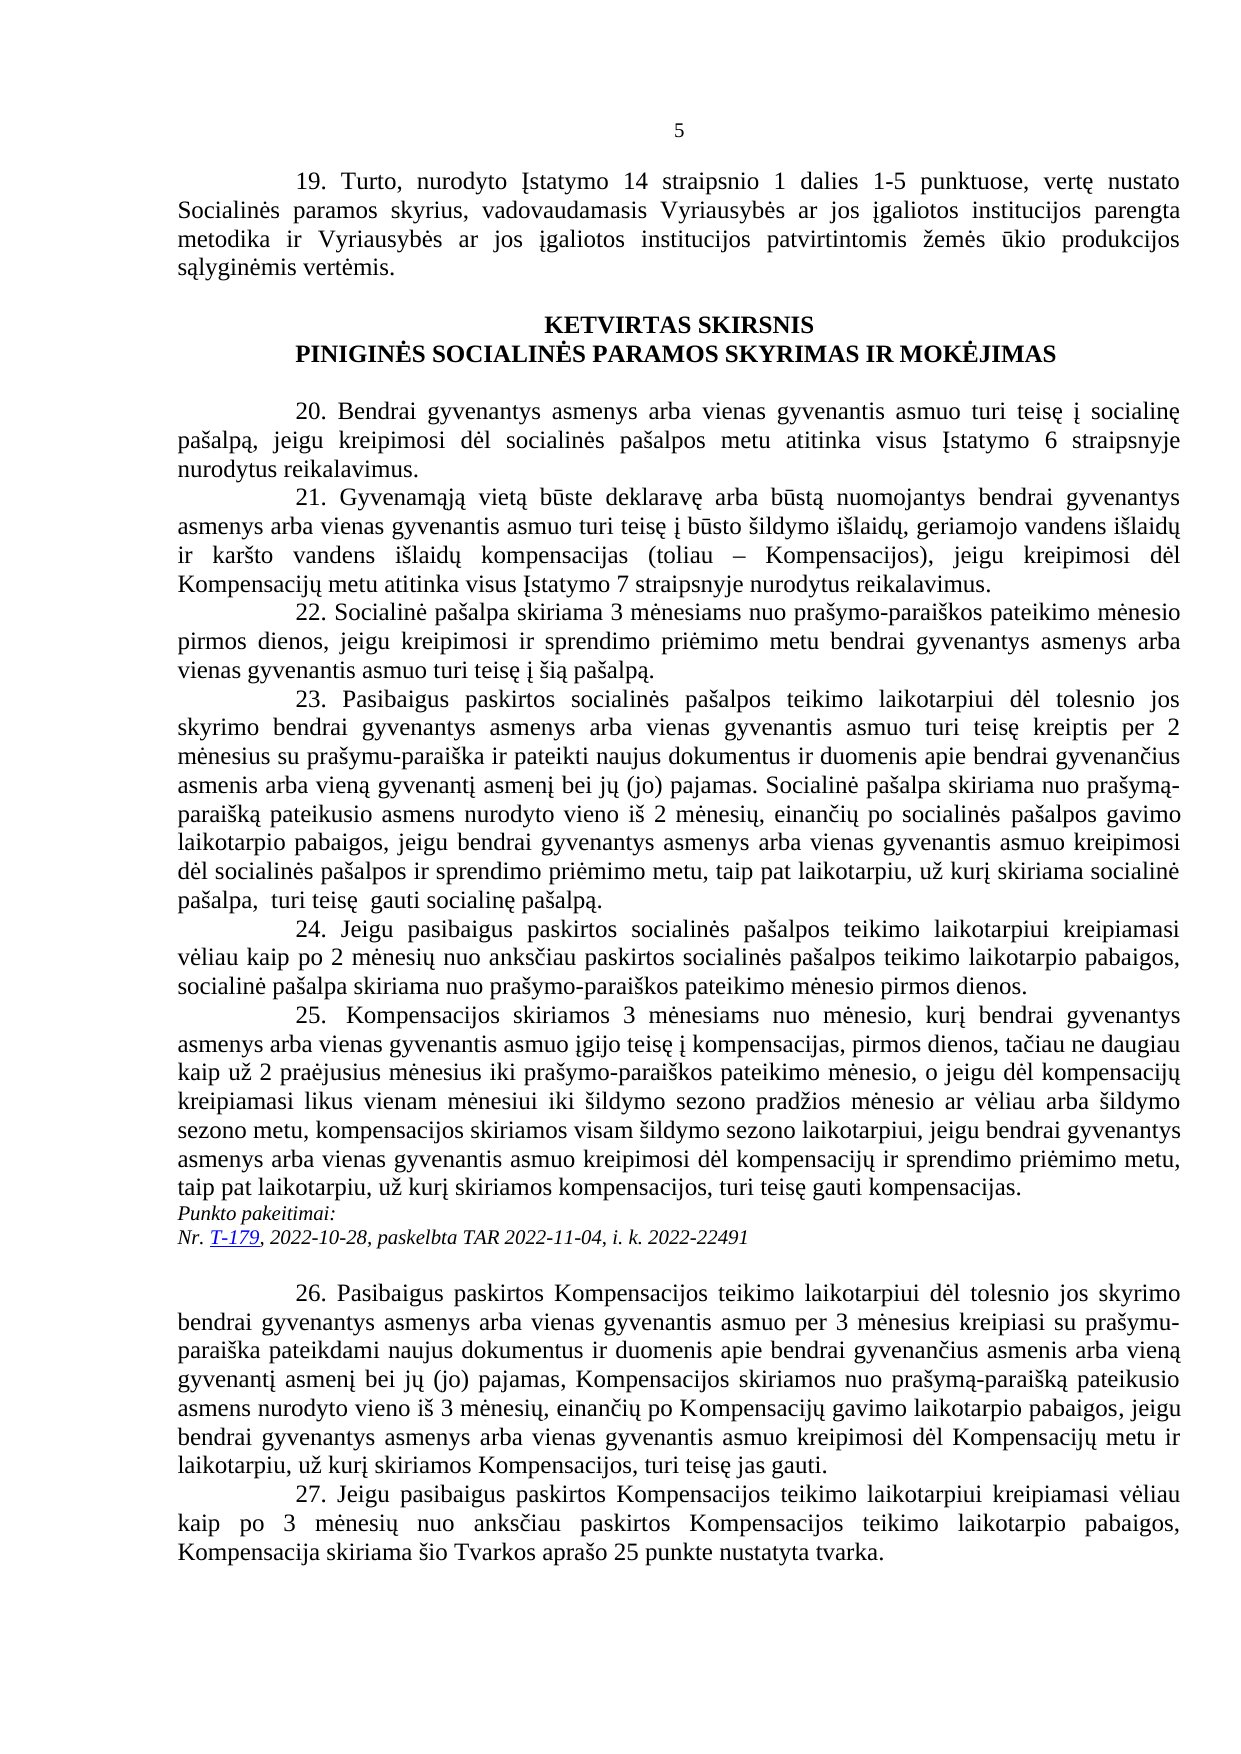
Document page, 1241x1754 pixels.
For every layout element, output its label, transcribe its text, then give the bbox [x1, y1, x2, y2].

text Nr. T-179, 2022-10-28, paskelbta TAR 2022-11-04, i. k. 2022-22491 [177, 1225, 1181, 1249]
text 22. Socialinė pašalpa skiriama 3 mėnesiams nuo prašymo-paraiškos pateikimo mėnesio pirmos dienos, jeigu kreipimosi ir sprendimo priėmimo metu bendrai gyvenantys asmenys arba vienas gyvenantis asmuo turi teisę į šią pašalpą. [177, 597, 1181, 684]
text 25. Kompensacijos skiriamos 3 mėnesiams nuo mėnesio, kurį bendrai gyvenantys asmenys arba vienas gyvenantis asmuo įgijo teisę į kompensacijas, pirmos dienos, tačiau ne daugiau kaip už 2 praėjusius mėnesius iki prašymo-paraiškos pateikimo mėnesio, o jeigu dėl kompensacijų kreipiamasi likus vienam mėnesiui iki šildymo sezono pradžios mėnesio ar vėliau arba šildymo sezono metu, kompensacijos skiriamos visam šildymo sezono laikotarpiui, jeigu bendrai gyvenantys asmenys arba vienas gyvenantis asmuo kreipimosi dėl kompensacijų ir sprendimo priėmimo metu, taip pat laikotarpiu, už kurį skiriamos kompensacijos, turi teisę gauti kompensacijas. [177, 1000, 1181, 1201]
text Punkto pakeitimai: [177, 1201, 1181, 1225]
text 27. Jeigu pasibaigus paskirtos Kompensacijos teikimo laikotarpiui kreipiamasi vėliau kaip po 3 mėnesių nuo anksčiau paskirtos Kompensacijos teikimo laikotarpio pabaigos, Kompensacija skiriama šio Tvarkos aprašo 25 punkte nustatyta tvarka. [177, 1479, 1181, 1566]
text 24. Jeigu pasibaigus paskirtos socialinės pašalpos teikimo laikotarpiui kreipiamasi vėliau kaip po 2 mėnesių nuo anksčiau paskirtos socialinės pašalpos teikimo laikotarpio pabaigos, socialinė pašalpa skiriama nuo prašymo-paraiškos pateikimo mėnesio pirmos dienos. [177, 914, 1181, 1000]
text 23. Pasibaigus paskirtos socialinės pašalpos teikimo laikotarpiui dėl tolesnio jos skyrimo bendrai gyvenantys asmenys arba vienas gyvenantis asmuo turi teisę kreiptis per 2 mėnesius su prašymu-paraiška ir pateikti naujus dokumentus ir duomenis apie bendrai gyvenančius asmenis arba vieną gyvenantį asmenį bei jų (jo) pajamas. Socialinė pašalpa skiriama nuo prašymą-paraišką pateikusio asmens nurodyto vieno iš 2 mėnesių, einančių po socialinės pašalpos gavimo laikotarpio pabaigos, jeigu bendrai gyvenantys asmenys arba vienas gyvenantis asmuo kreipimosi dėl socialinės pašalpos ir sprendimo priėmimo metu, taip pat laikotarpiu, už kurį skiriama socialinė pašalpa, turi teisę gauti socialinę pašalpą. [177, 684, 1181, 914]
text 26. Pasibaigus paskirtos Kompensacijos teikimo laikotarpiui dėl tolesnio jos skyrimo bendrai gyvenantys asmenys arba vienas gyvenantis asmuo per 3 mėnesius kreipiasi su prašymu-paraiška pateikdami naujus dokumentus ir duomenis apie bendrai gyvenančius asmenis arba vieną gyvenantį asmenį bei jų (jo) pajamas, Kompensacijos skiriamos nuo prašymą-paraišką pateikusio asmens nurodyto vieno iš 3 mėnesių, einančių po Kompensacijų gavimo laikotarpio pabaigos, jeigu bendrai gyvenantys asmenys arba vienas gyvenantis asmuo kreipimosi dėl Kompensacijų metu ir laikotarpiu, už kurį skiriamos Kompensacijos, turi teisę jas gauti. [177, 1278, 1181, 1479]
text PINIGINĖS SOCIALINĖS PARAMOS SKYRIMAS IR MOKĖJIMAS [177, 339, 1181, 367]
text 19. Turto, nurodyto Įstatymo 14 straipsnio 1 dalies 1-5 punktuose, vertę nustato Socialinės paramos skyrius, vadovaudamasis Vyriausybės ar jos įgaliotos institucijos parengta metodika ir Vyriausybės ar jos įgaliotos institucijos patvirtintomis žemės ūkio produkcijos sąlyginėmis vertėmis. [177, 166, 1181, 281]
text KETVIRTAS SKIRSNIS [177, 310, 1181, 339]
text 20. Bendrai gyvenantys asmenys arba vienas gyvenantis asmuo turi teisę į socialinę pašalpą, jeigu kreipimosi dėl socialinės pašalpos metu atitinka visus Įstatymo 6 straipsnyje nurodytus reikalavimus. [177, 396, 1181, 482]
text 21. Gyvenamąją vietą būste deklaravę arba būstą nuomojantys bendrai gyvenantys asmenys arba vienas gyvenantis asmuo turi teisę į būsto šildymo išlaidų, geriamojo vandens išlaidų ir karšto vandens išlaidų kompensacijas (toliau – Kompensacijos), jeigu kreipimosi dėl Kompensacijų metu atitinka visus Įstatymo 7 straipsnyje nurodytus reikalavimus. [177, 482, 1181, 597]
